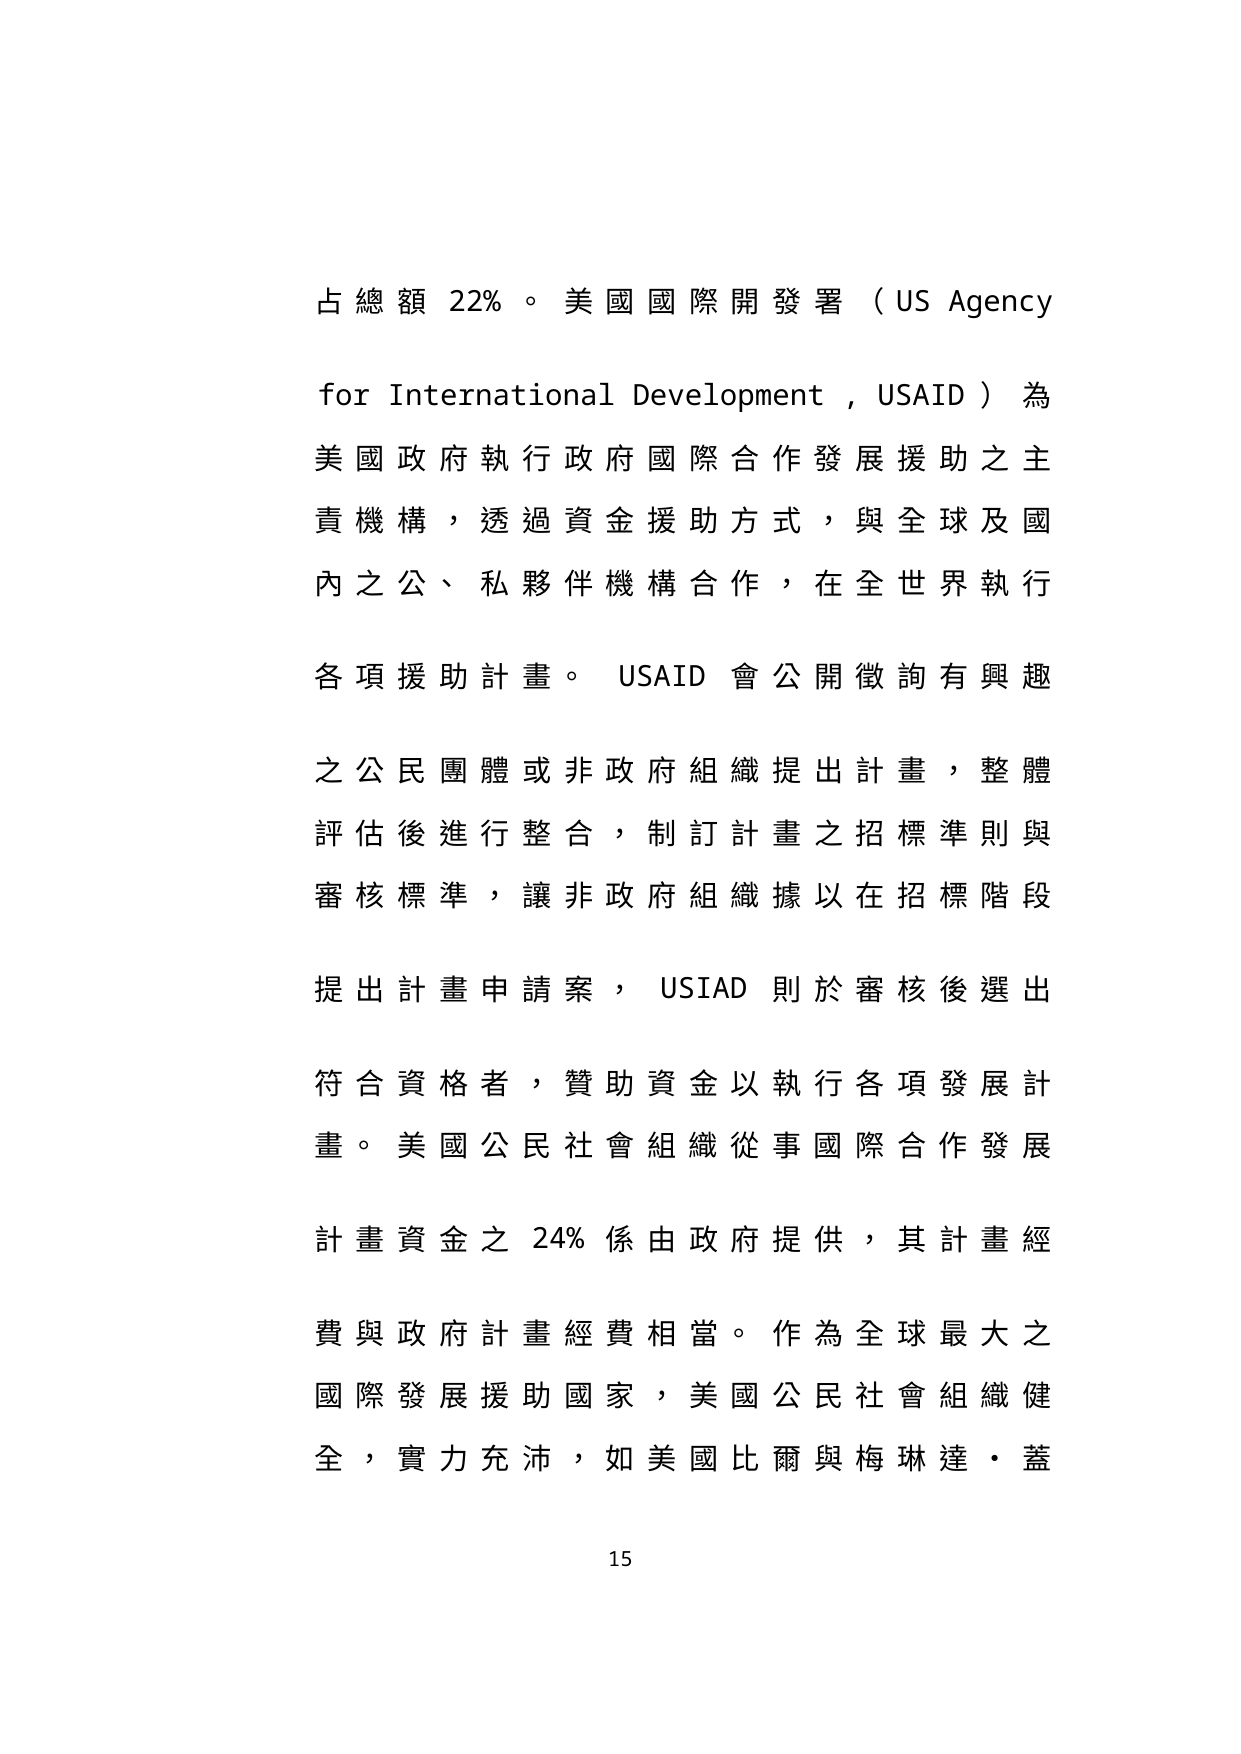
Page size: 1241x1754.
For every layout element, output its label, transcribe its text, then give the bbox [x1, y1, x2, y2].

text 美國為全球ODA最大援助提供國，2019年挹注高達340億美元，占全球ODA總額近1/4，惟換算後僅占其國民所得毛額0.16%，而其中透過公民社會執行之ODA占總額22%。美國國際開發署（US Agency for International Development , USAID）為美國政府執行政府國際合作發展援助之主責機構，透過資金援助方式，與全球及國內之公、私夥伴機構合作，在全世界執行各項援助計畫。USAID會公開徵詢有興趣之公民團體或非政府組織提出計畫，整體評估後進行整合，制訂計畫之招標準則與審核標準，讓非政府組織據以在招標階段提出計畫申請案，USIAD則於審核後選出符合資格者，贊助資金以執行各項發展計畫。美國公民社會組織從事國際合作發展計畫資金之24%係由政府提供，其計畫經費與政府計畫經費相當。作為全球最大之國際發展援助國家，美國公民社會組織健全，實力充沛，如美國比爾與梅琳達・蓋茲基金會 (Bill& Melinda Gates Foundation)及洛克斐勒基金會(Rockefeller Foundation)等大型慈善組織，每年捐助數億美元，並將資金透過NGOs、多邊組織、研究機構等單位來執行，其規模甚至超越部分中小型國家政府援助預算，於全球國際合作發展領域中擁有相當影響力。 [271, 227, 1058, 1477]
